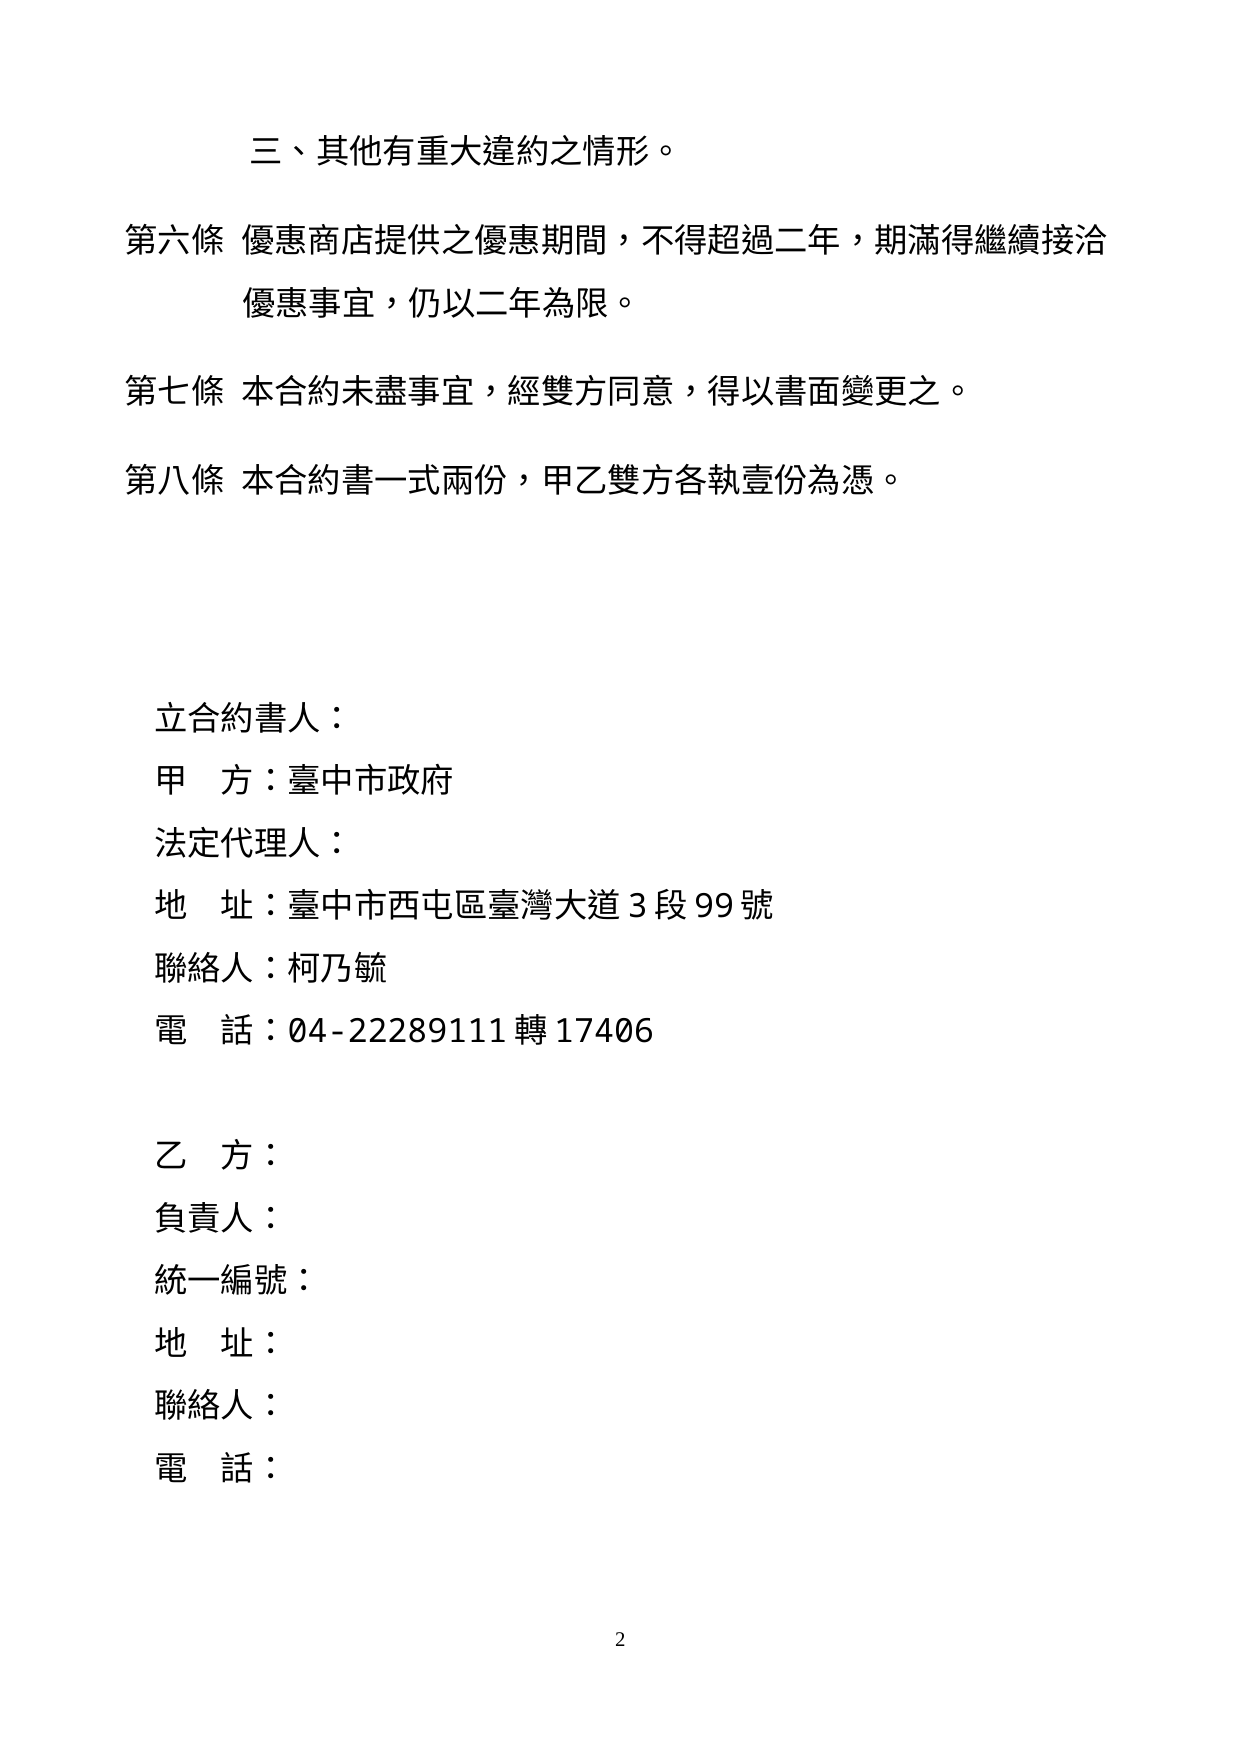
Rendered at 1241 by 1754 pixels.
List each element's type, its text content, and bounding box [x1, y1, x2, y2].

text 立合約書人： [154, 674, 1116, 736]
text 第八條 本合約書一式兩份，甲乙雙方各執壹份為憑。 [124, 436, 1116, 499]
text 第六條 優惠商店提供之優惠期間，不得超過二年，期滿得繼續接洽優惠事宜，仍以二年為限。 [124, 196, 1116, 321]
text 甲 方：臺中市政府 [154, 736, 1116, 799]
text 法定代理人： [154, 799, 1116, 861]
text 第七條 本合約未盡事宜，經雙方同意，得以書面變更之。 [124, 348, 1116, 410]
text 電 話： [154, 1424, 1116, 1486]
text 聯絡人：柯乃毓 [154, 924, 1116, 986]
text 地 址： [154, 1299, 1116, 1361]
text 聯絡人： [154, 1361, 1116, 1424]
text 負責人： [154, 1174, 1116, 1236]
text 地 址：臺中市西屯區臺灣大道3段99號 [154, 861, 1116, 924]
text 統一編號： [154, 1236, 1116, 1299]
text 電 話：04-22289111轉17406 [154, 986, 1116, 1049]
text 三、其他有重大違約之情形。 [249, 108, 1116, 170]
text 乙 方： [154, 1111, 1116, 1174]
